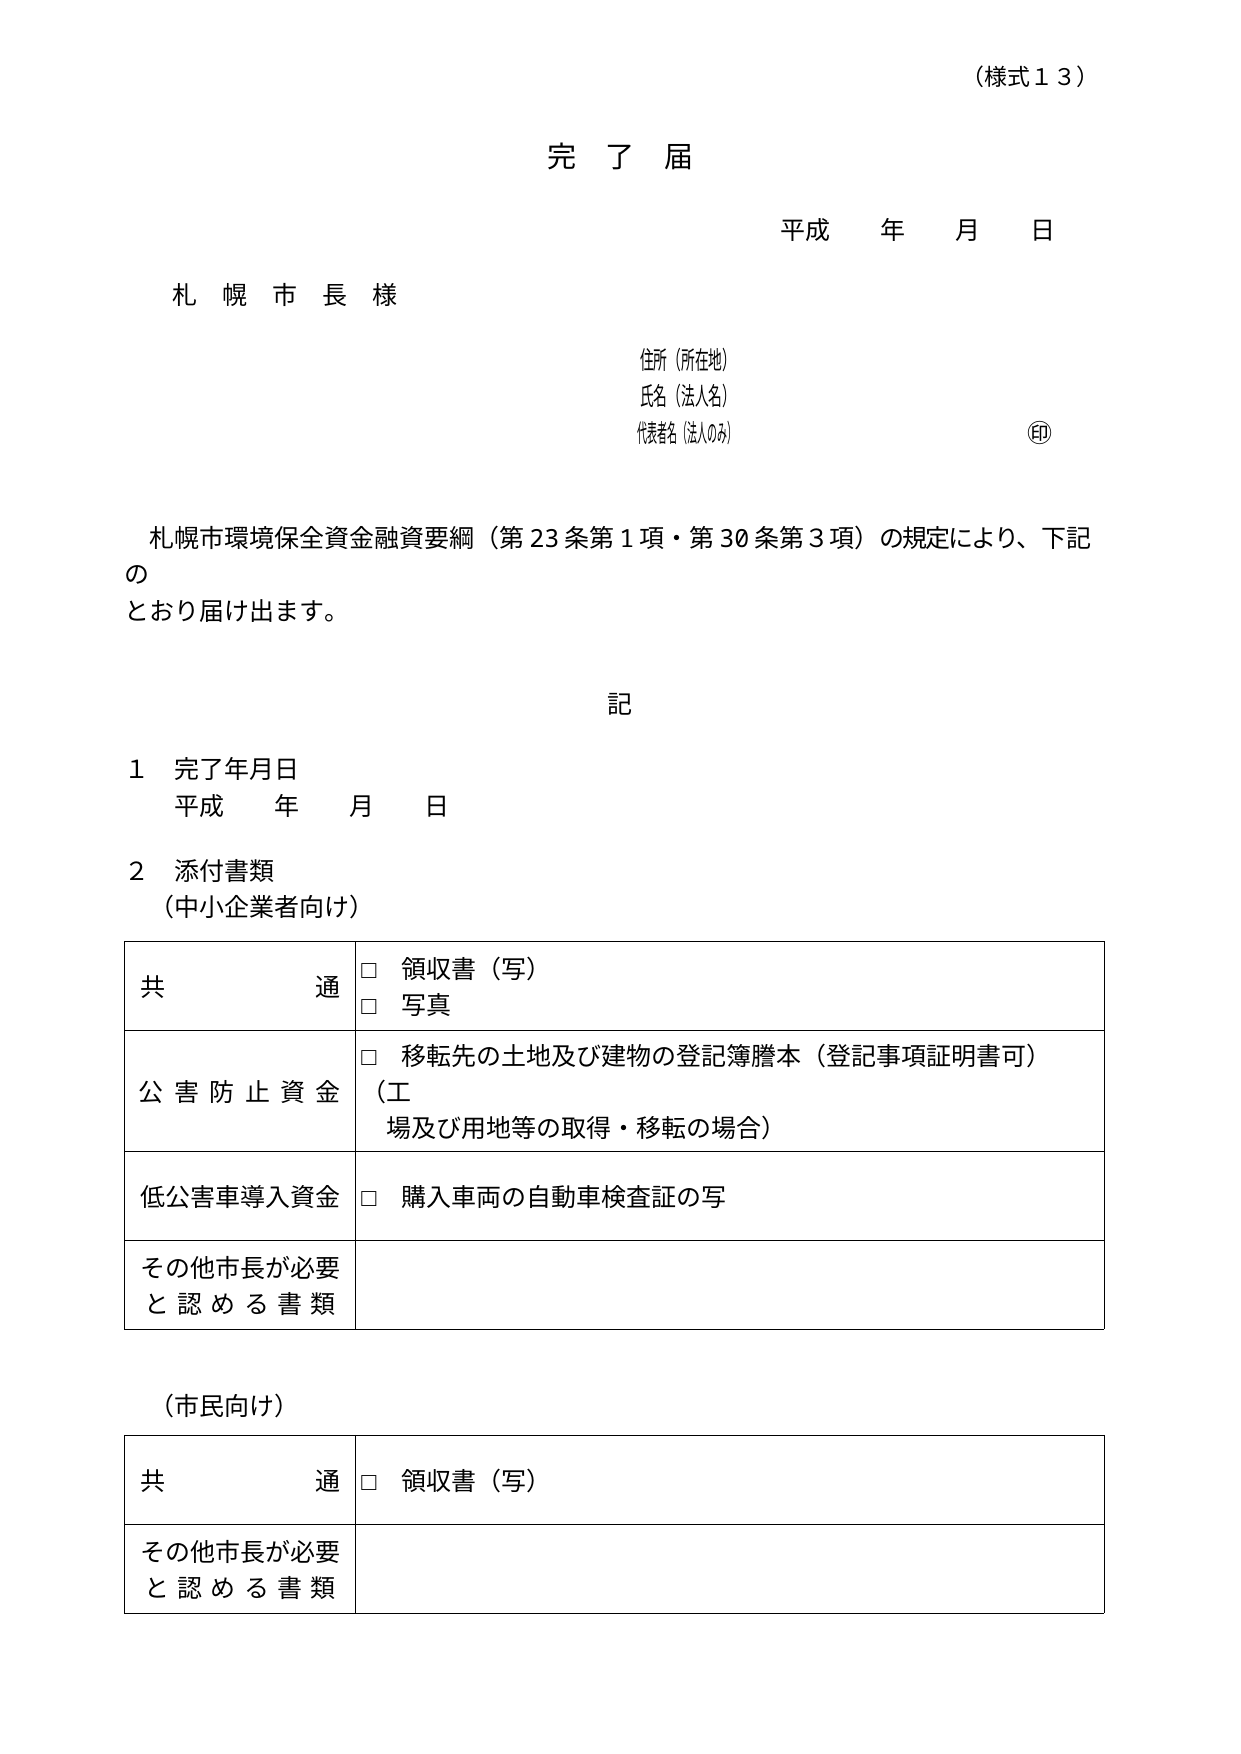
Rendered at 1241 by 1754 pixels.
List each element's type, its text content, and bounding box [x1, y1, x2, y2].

table_cell 公害防止資金 [125, 1031, 355, 1151]
text とおり届け出ます。 [124, 591, 1116, 627]
table_cell その他市長が必要 と認める書類 [125, 1525, 355, 1613]
text 札 幌 市 長 様 [172, 276, 1116, 312]
text 完 了 届 [124, 133, 1116, 176]
text （市民向け） [124, 1387, 1116, 1423]
text 平成 年 月 日 [780, 211, 1116, 247]
table_header □ 領収書（写） [356, 1436, 1104, 1524]
text 札幌市環境保全資金融資要綱（第23条第1項・第30条第３項）の規定により、下記の [124, 518, 1116, 591]
table_cell □ 購入車両の自動車検査証の写 [356, 1152, 1104, 1240]
table_header 共 通 [125, 942, 355, 1030]
text （中小企業者向け） [124, 887, 1116, 923]
table_header 共 通 [125, 1436, 355, 1524]
text 住所（所在地） [640, 341, 1116, 377]
table_cell その他市長が必要 と認める書類 [125, 1241, 355, 1329]
table_header □ 領収書（写） □ 写真 [356, 942, 1104, 1030]
text 記 [124, 685, 1116, 721]
table_cell [356, 1241, 1104, 1329]
text 氏名（法人名） [640, 377, 1116, 413]
text 平成 年 月 日 [124, 786, 1116, 822]
text １ 完了年月日 [124, 750, 1116, 786]
text 代表者名（法人のみ） ㊞ [627, 413, 1116, 449]
text ２ 添付書類 [124, 851, 1116, 887]
table_cell [356, 1525, 1104, 1613]
table_cell □ 移転先の土地及び建物の登記簿謄本（登記事項証明書可）（工 場及び用地等の取得・移転の場合） [356, 1031, 1104, 1151]
table_cell 低公害車導入資金 [125, 1152, 355, 1240]
